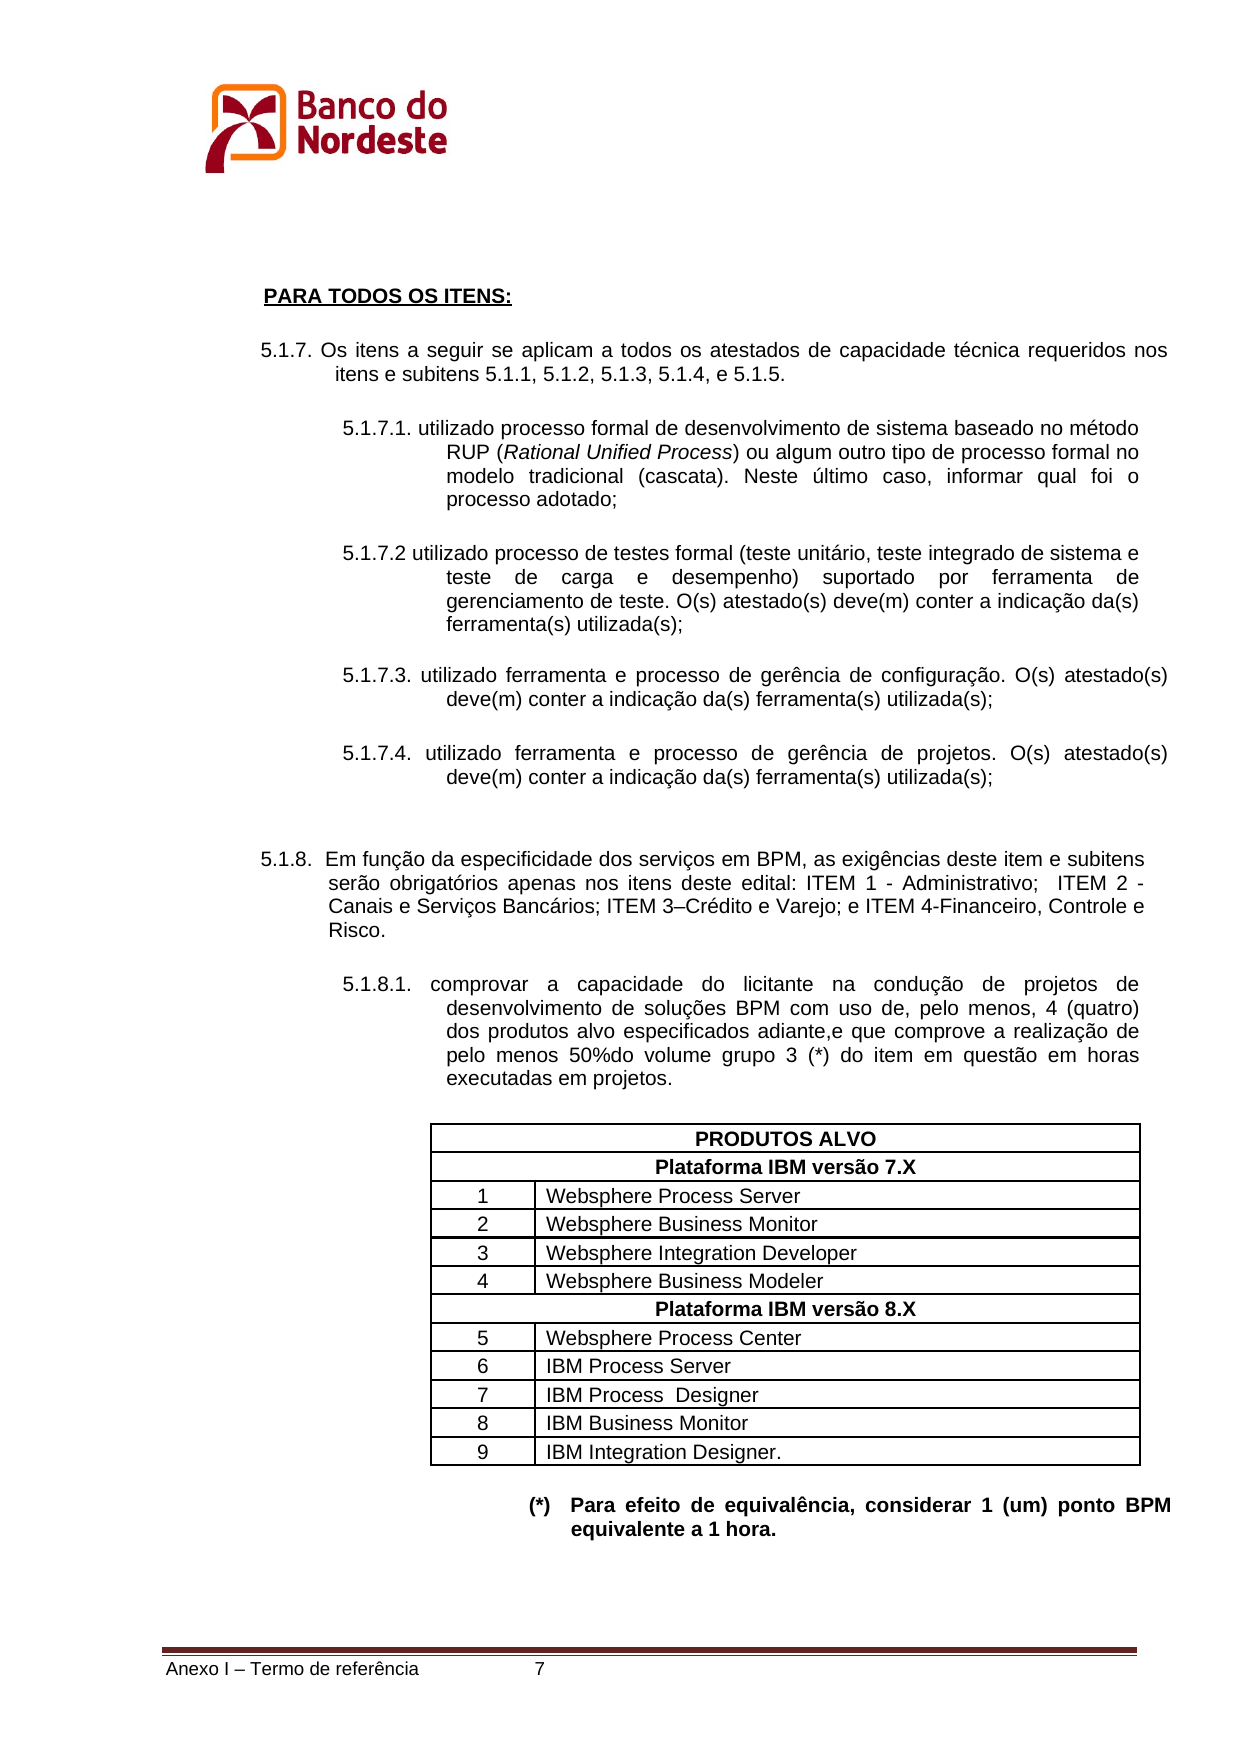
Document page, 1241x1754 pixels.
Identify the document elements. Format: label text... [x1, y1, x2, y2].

table_cell Websphere Integration Developer [536, 1239, 1139, 1265]
text 5.1.7.4. utilizado ferramenta e processo de gerência de projetos. O(s) atestado(s) deve(m) conter a indicação da(s) ferramenta(s) utilizada(s); [342, 742, 1169, 789]
text 5.1.8. Em função da especificidade dos serviços em BPM, as exigências deste item e subitens serão obrigatórios apenas nos itens deste edital: ITEM 1 - Administrativo; ITEM 2 -Canais e Serviços Bancários; ITEM 3–Crédito e Varejo; e ITEM 4-Financeiro, Controle e Risco. [260, 847, 1146, 941]
table_cell 9 [432, 1438, 534, 1464]
table_header PRODUTOS ALVO [535, 1125, 1139, 1151]
table_cell 6 [432, 1352, 534, 1379]
table_cell 3 [432, 1239, 534, 1265]
table_cell Websphere Process Center [536, 1324, 1139, 1350]
table_cell 5 [432, 1324, 534, 1350]
table_cell Websphere Process Server [536, 1182, 1139, 1208]
table_cell 1 [432, 1182, 534, 1208]
table_cell Plataforma IBM versão 7.X [535, 1153, 1139, 1179]
table_cell 4 [432, 1267, 534, 1293]
picture [195, 73, 454, 181]
table_cell IBM Integration Designer. [536, 1438, 1139, 1464]
text 5.1.8.1. comprovar a capacidade do licitante na condução de projetos de desenvolvimento de soluções BPM com uso de, pelo menos, 4 (quatro) dos produtos alvo especificados adiante,e que comprove a realização de pelo menos 50%do volume grupo 3 (*) do item em questão em horas executadas em projetos. [342, 972, 1140, 1090]
table_cell 8 [432, 1409, 534, 1436]
table_cell Websphere Business Modeler [536, 1267, 1139, 1293]
table_cell 2 [432, 1210, 534, 1236]
table_cell IBM Process Server [536, 1352, 1139, 1379]
table_cell Websphere Business Monitor [536, 1210, 1139, 1236]
table_cell IBM Business Monitor [536, 1409, 1139, 1436]
text 5.1.7.2 utilizado processo de testes formal (teste unitário, teste integrado de sistema e teste de carga e desempenho) suportado por ferramenta de gerenciamento de teste. O(s) atestado(s) deve(m) conter a indicação da(s) ferramenta(s) utilizada(s); [342, 542, 1140, 636]
text 5.1.7. Os itens a seguir se aplicam a todos os atestados de capacidade técnica requeridos nos itens e subitens 5.1.1, 5.1.2, 5.1.3, 5.1.4, e 5.1.5. [260, 339, 1169, 386]
table_cell IBM Process Designer [536, 1381, 1139, 1407]
table_header [432, 1125, 535, 1151]
text (*) Para efeito de equivalência, considerar 1 (um) ponto BPM equivalente a 1 hora. [528, 1493, 1172, 1540]
text 5.1.7.3. utilizado ferramenta e processo de gerência de configuração. O(s) atestado(s) deve(m) conter a indicação da(s) ferramenta(s) utilizada(s); [342, 664, 1169, 711]
table_cell [432, 1153, 535, 1179]
text 5.1.7.1. utilizado processo formal de desenvolvimento de sistema baseado no método RUP (Rational Unified Process) ou algum outro tipo de processo formal no modelo tradicional (cascata). Neste último caso, informar qual foi o processo adotado; [342, 417, 1140, 511]
table_cell 7 [432, 1381, 534, 1407]
table_cell Plataforma IBM versão 8.X [535, 1295, 1139, 1322]
table_cell [432, 1295, 535, 1322]
text PARA TODOS OS ITENS: [263, 283, 1170, 307]
